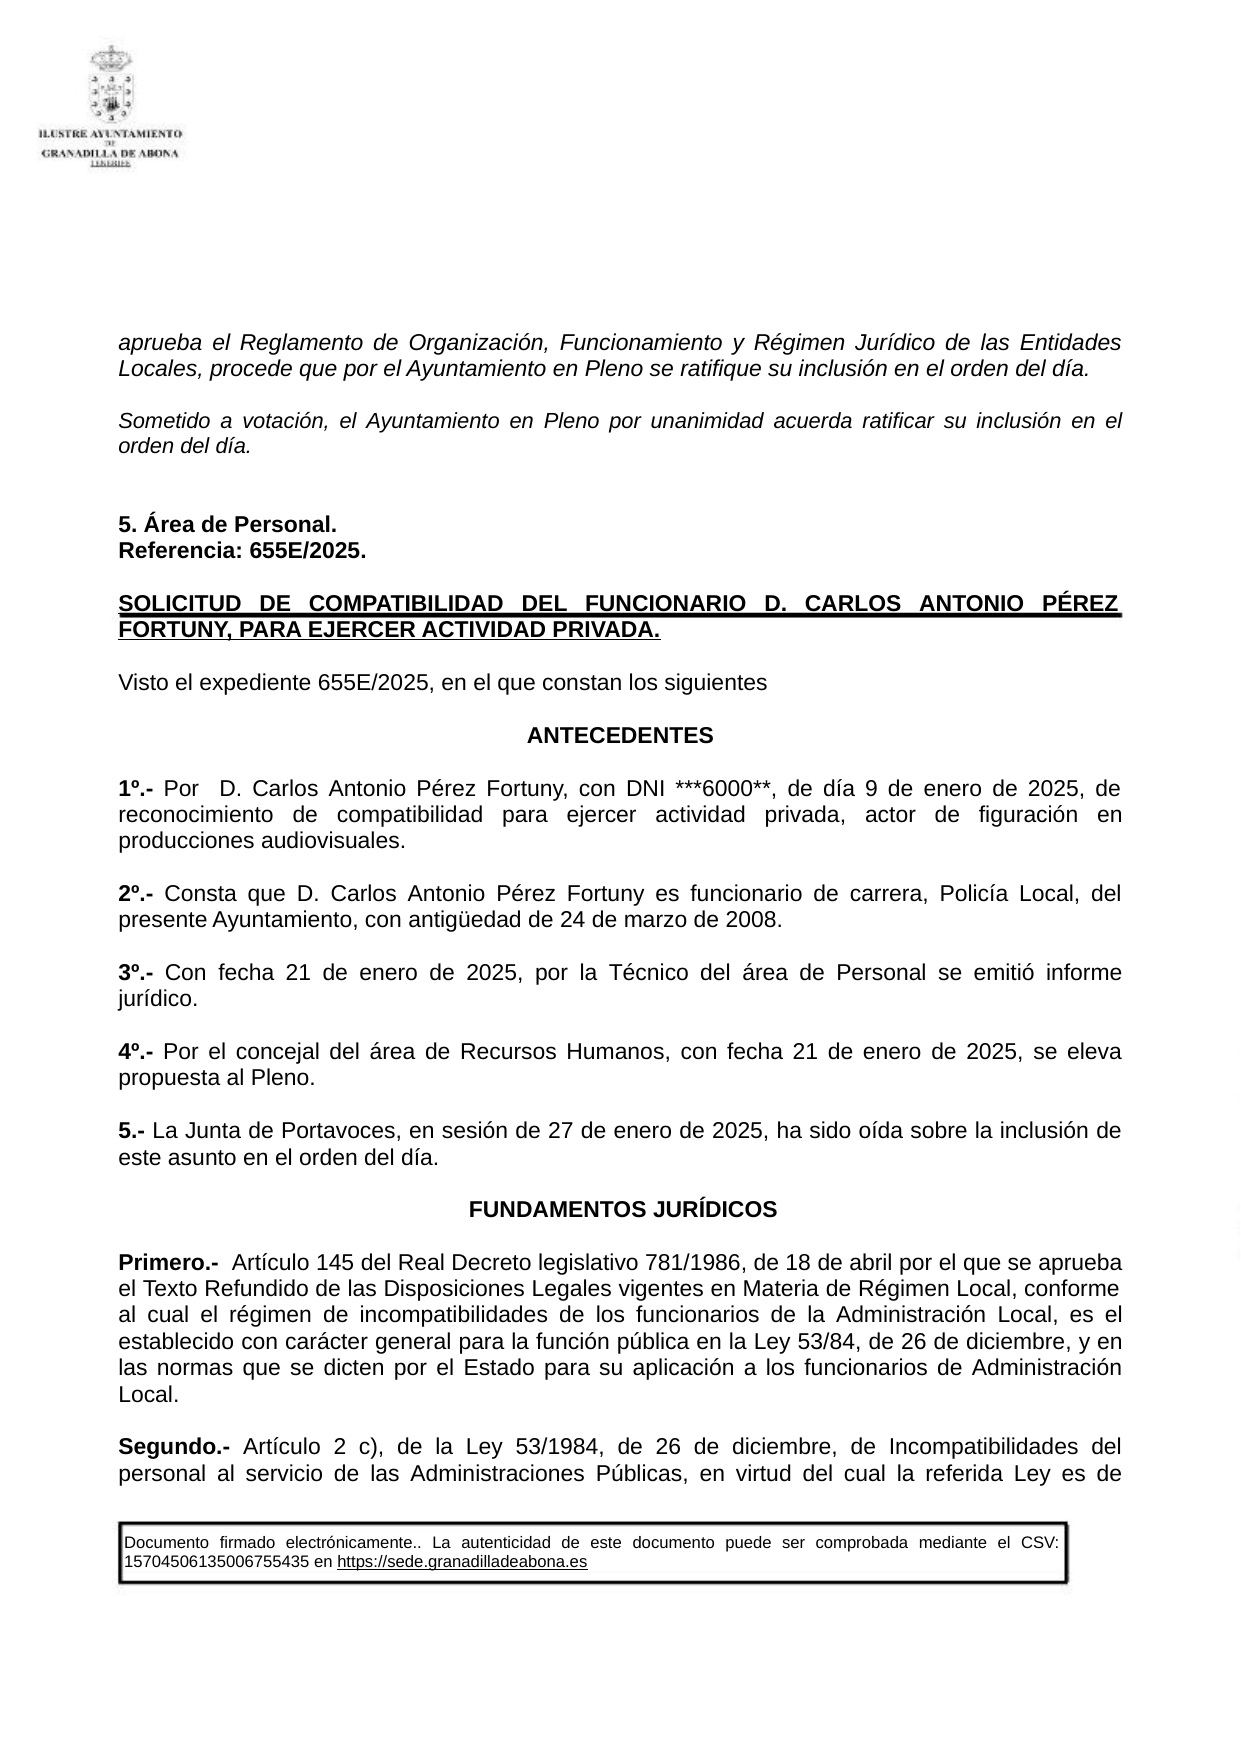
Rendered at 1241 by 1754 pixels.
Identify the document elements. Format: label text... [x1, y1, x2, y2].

text presente Ayuntamiento, con antigüedad de 24 de marzo de 2008. [118, 907, 809, 933]
text al cual el régimen de incompatibilidades de los funcionarios de la Administración Local, es el [118, 1302, 1147, 1328]
text Local. [118, 1382, 1147, 1407]
text Visto el expediente 655E/2025, en el que constan los siguientes [118, 670, 793, 696]
text Segundo.- Artículo 2 c), de la Ley 53/1984, de 26 de diciembre, de Incompatibilidades del [118, 1434, 1147, 1460]
text personal al servicio de las Administraciones Públicas, en virtud del cual la referida Ley es de [118, 1461, 1147, 1486]
text FUNDAMENTOS JURÍDICOS [469, 1197, 803, 1223]
text 5.- La Junta de Portavoces, en sesión de 27 de enero de 2025, ha sido oída sobre la inclusión de [118, 1118, 1147, 1144]
text 3º.- Con fecha 21 de enero de 2025, por la Técnico del área de Personal se emitió informe [118, 960, 1147, 986]
text orden del día. [118, 434, 1147, 459]
text propuesta al Pleno. [118, 1065, 341, 1091]
text 5. Área de Personal. [118, 512, 362, 538]
text 1º.- Por D. Carlos Antonio Pérez Fortuny, con DNI ***6000**, de día 9 de enero de 2025, de [118, 776, 1147, 801]
text producciones audiovisuales. [118, 828, 1147, 854]
text Primero.- Artículo 145 del Real Decreto legislativo 781/1986, de 18 de abril por el que se aprueba [118, 1250, 1147, 1275]
text las normas que se dicten por el Estado para su aplicación a los funcionarios de Administración [118, 1355, 1147, 1381]
text 2º.- Consta que D. Carlos Antonio Pérez Fortuny es funcionario de carrera, Policía Local, del [118, 881, 1147, 907]
text jurídico. [118, 986, 223, 1012]
text Referencia: 655E/2025. [118, 538, 391, 564]
text Documento firmado electrónicamente.. La autenticidad de este documento puede ser comprobada mediante el CSV: [124, 1534, 1083, 1552]
text 15704506135006755435 en https://sede.granadilladeabona.es [124, 1553, 612, 1572]
text Sometido a votación, el Ayuntamiento en Pleno por unanimidad acuerda ratificar su inclusión en el [118, 409, 1147, 433]
text establecido con carácter general para la función pública en la Ley 53/84, de 26 de diciembre, y en [118, 1329, 1147, 1354]
text reconocimiento de compatibilidad para ejercer actividad privada, actor de figuración en [118, 802, 1147, 827]
text SOLICITUD DE COMPATIBILIDAD DEL FUNCIONARIO D. CARLOS ANTONIO PÉREZ [118, 591, 1147, 617]
text Locales, procede que por el Ayuntamiento en Pleno se ratifique su inclusión en el orden del día. [118, 356, 1147, 382]
text 4º.- Por el concejal del área de Recursos Humanos, con fecha 21 de enero de 2025, se eleva [118, 1039, 1147, 1065]
text ANTECEDENTES [527, 723, 739, 748]
text aprueba el Reglamento de Organización, Funcionamiento y Régimen Jurídico de las Entidades [118, 330, 1147, 356]
text el Texto Refundido de las Disposiciones Legales vigentes en Materia de Régimen Local, conforme [118, 1276, 1147, 1302]
text FORTUNY, PARA EJERCER ACTIVIDAD PRIVADA. [118, 617, 1147, 643]
text este asunto en el orden del día. [118, 1144, 464, 1170]
